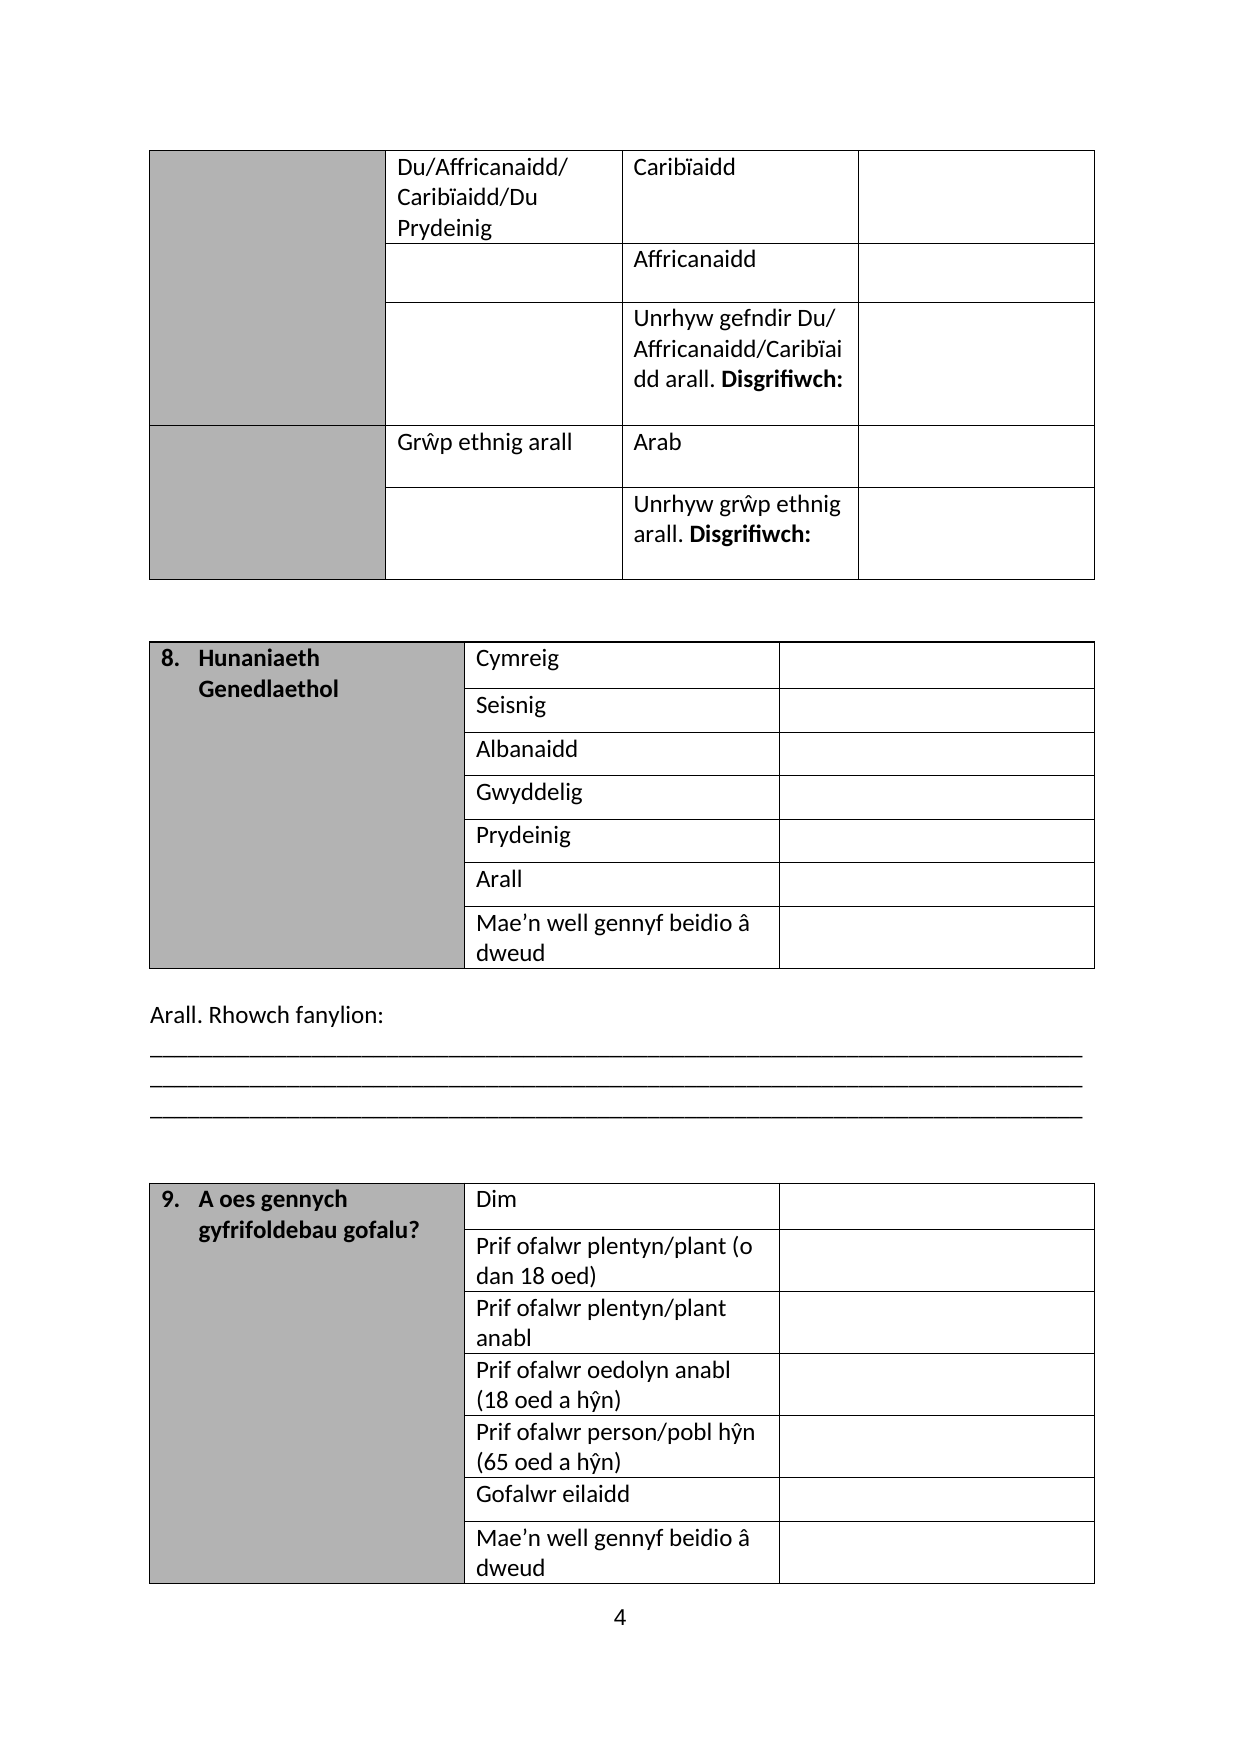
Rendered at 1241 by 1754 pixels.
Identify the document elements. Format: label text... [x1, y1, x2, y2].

table_cell Prif ofalwr plentyn/plant anabl [465, 1292, 779, 1353]
table_cell [386, 303, 622, 425]
table_cell Caribïaidd [623, 151, 858, 243]
table_cell Unrhyw grŵp ethnig arall. Disgrifiwch: [623, 488, 858, 579]
table_cell [386, 244, 622, 302]
table_cell [780, 733, 1094, 775]
table_cell [859, 426, 1094, 487]
table_cell [780, 1522, 1094, 1583]
table_cell Du/Affricanaidd/Caribïaidd/Du Prydeinig [386, 151, 622, 243]
table_cell Albanaidd [465, 733, 779, 775]
table_header A oes gennych gyfrifoldebau gofalu? [150, 1184, 464, 1583]
table_cell [780, 820, 1094, 862]
table_cell [386, 488, 622, 579]
table_cell [859, 303, 1094, 425]
table_cell [780, 1416, 1094, 1477]
table_cell [780, 776, 1094, 818]
table_cell Gofalwr eilaidd [465, 1478, 779, 1521]
table_cell Mae’n well gennyf beidio â dweud [465, 1522, 779, 1583]
table_cell [150, 151, 385, 425]
table_cell Grŵp ethnig arall [386, 426, 622, 487]
table_cell [150, 426, 385, 579]
table_header [780, 1184, 1094, 1229]
table_cell [780, 1230, 1094, 1291]
table_cell [859, 244, 1094, 302]
table_header Dim [465, 1184, 779, 1229]
table_cell Arab [623, 426, 858, 487]
table_cell [780, 907, 1094, 968]
table_cell Prif ofalwr plentyn/plant (o dan 18 oed) [465, 1230, 779, 1291]
table_cell Seisnig [465, 689, 779, 732]
table_cell Gwyddelig [465, 776, 779, 818]
table_cell [780, 689, 1094, 732]
table_cell Unrhyw gefndir Du/ Affricanaidd/Caribïaidd arall. Disgrifiwch: [623, 303, 858, 425]
text Arall. Rhowch fanylion: _________________________________________________________________________________________________________________________________________________________________________________________________________________________________ [150, 999, 1090, 1121]
table_cell [859, 151, 1094, 243]
table_cell Prydeinig [465, 820, 779, 862]
table_header [780, 643, 1094, 688]
table_cell Arall [465, 863, 779, 906]
table_cell [780, 1354, 1094, 1415]
table_cell [780, 863, 1094, 906]
table_cell Affricanaidd [623, 244, 858, 302]
table_cell Prif ofalwr person/pobl hŷn (65 oed a hŷn) [465, 1416, 779, 1477]
table_cell [859, 488, 1094, 579]
table_cell Prif ofalwr oedolyn anabl (18 oed a hŷn) [465, 1354, 779, 1415]
table_cell [780, 1478, 1094, 1521]
table_cell [780, 1292, 1094, 1353]
table_header Cymreig [465, 643, 779, 688]
table_header Hunaniaeth Genedlaethol [150, 643, 464, 968]
table_cell Mae’n well gennyf beidio â dweud [465, 907, 779, 968]
